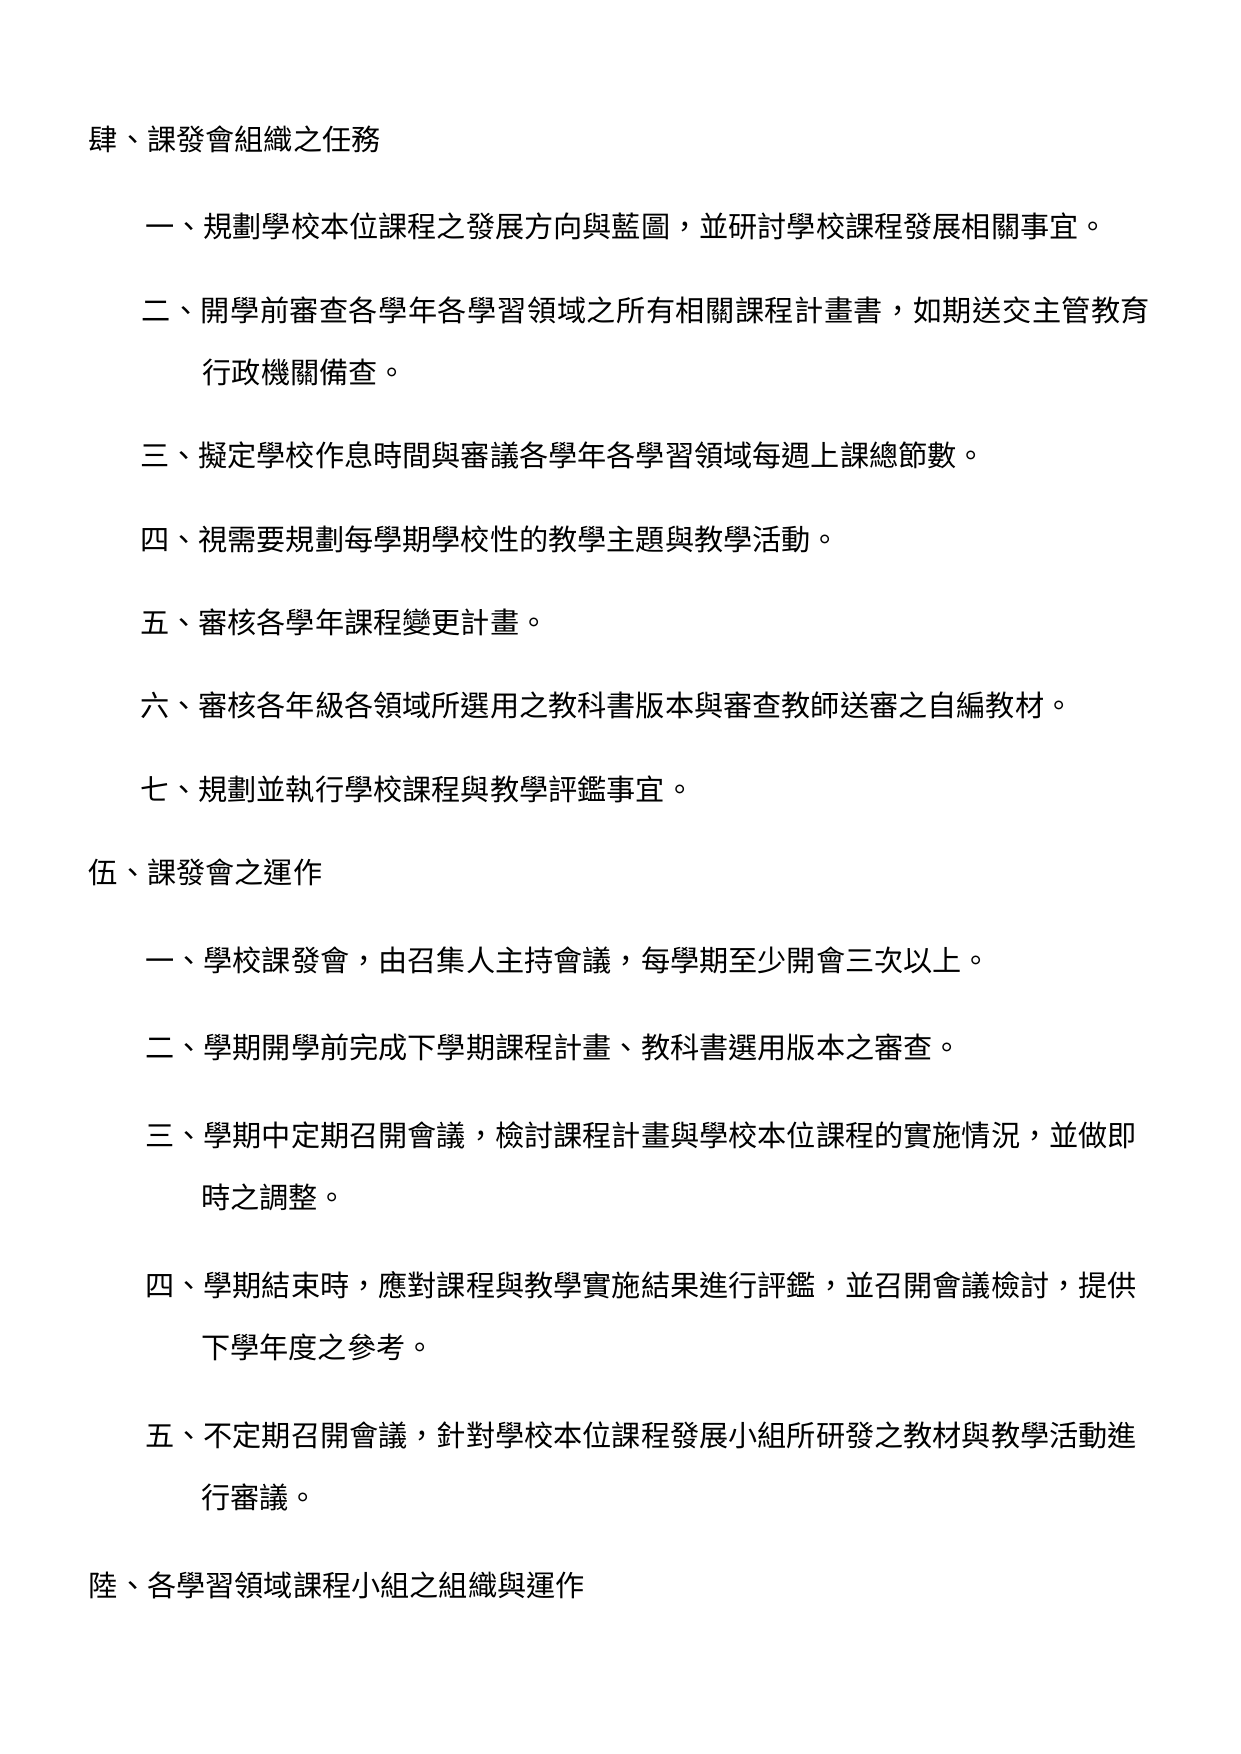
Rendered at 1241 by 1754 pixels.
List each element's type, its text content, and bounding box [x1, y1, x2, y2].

text 四、學期結束時，應對課程與教學實施結果進行評鑑，並召開會議檢討，提供下學年度之參考。 [145, 1242, 1152, 1367]
text 五、審核各學年課程變更計畫。 [140, 579, 1152, 642]
text 五、不定期召開會議，針對學校本位課程發展小組所研發之教材與教學活動進行審議。 [145, 1392, 1152, 1517]
text 二、學期開學前完成下學期課程計畫、教科書選用版本之審查。 [145, 1004, 1152, 1067]
text 四、視需要規劃每學期學校性的教學主題與教學活動。 [140, 496, 1152, 558]
text 二、開學前審查各學年各學習領域之所有相關課程計畫書，如期送交主管教育行政機關備查。 [141, 267, 1152, 392]
text 陸、各學習領域課程小組之組織與運作 [89, 1542, 1152, 1604]
text 肆、課發會組織之任務 [89, 96, 1152, 158]
text 七、規劃並執行學校課程與教學評鑑事宜。 [140, 746, 1152, 808]
text 三、擬定學校作息時間與審議各學年各學習領域每週上課總節數。 [140, 412, 1152, 475]
text 六、審核各年級各領域所選用之教科書版本與審查教師送審之自編教材。 [140, 662, 1152, 725]
text 三、學期中定期召開會議，檢討課程計畫與學校本位課程的實施情況，並做即時之調整。 [145, 1092, 1152, 1217]
text 一、規劃學校本位課程之發展方向與藍圖，並研討學校課程發展相關事宜。 [145, 183, 1152, 246]
text 伍、課發會之運作 [89, 829, 1152, 892]
text 一、學校課發會，由召集人主持會議，每學期至少開會三次以上。 [145, 917, 1152, 979]
